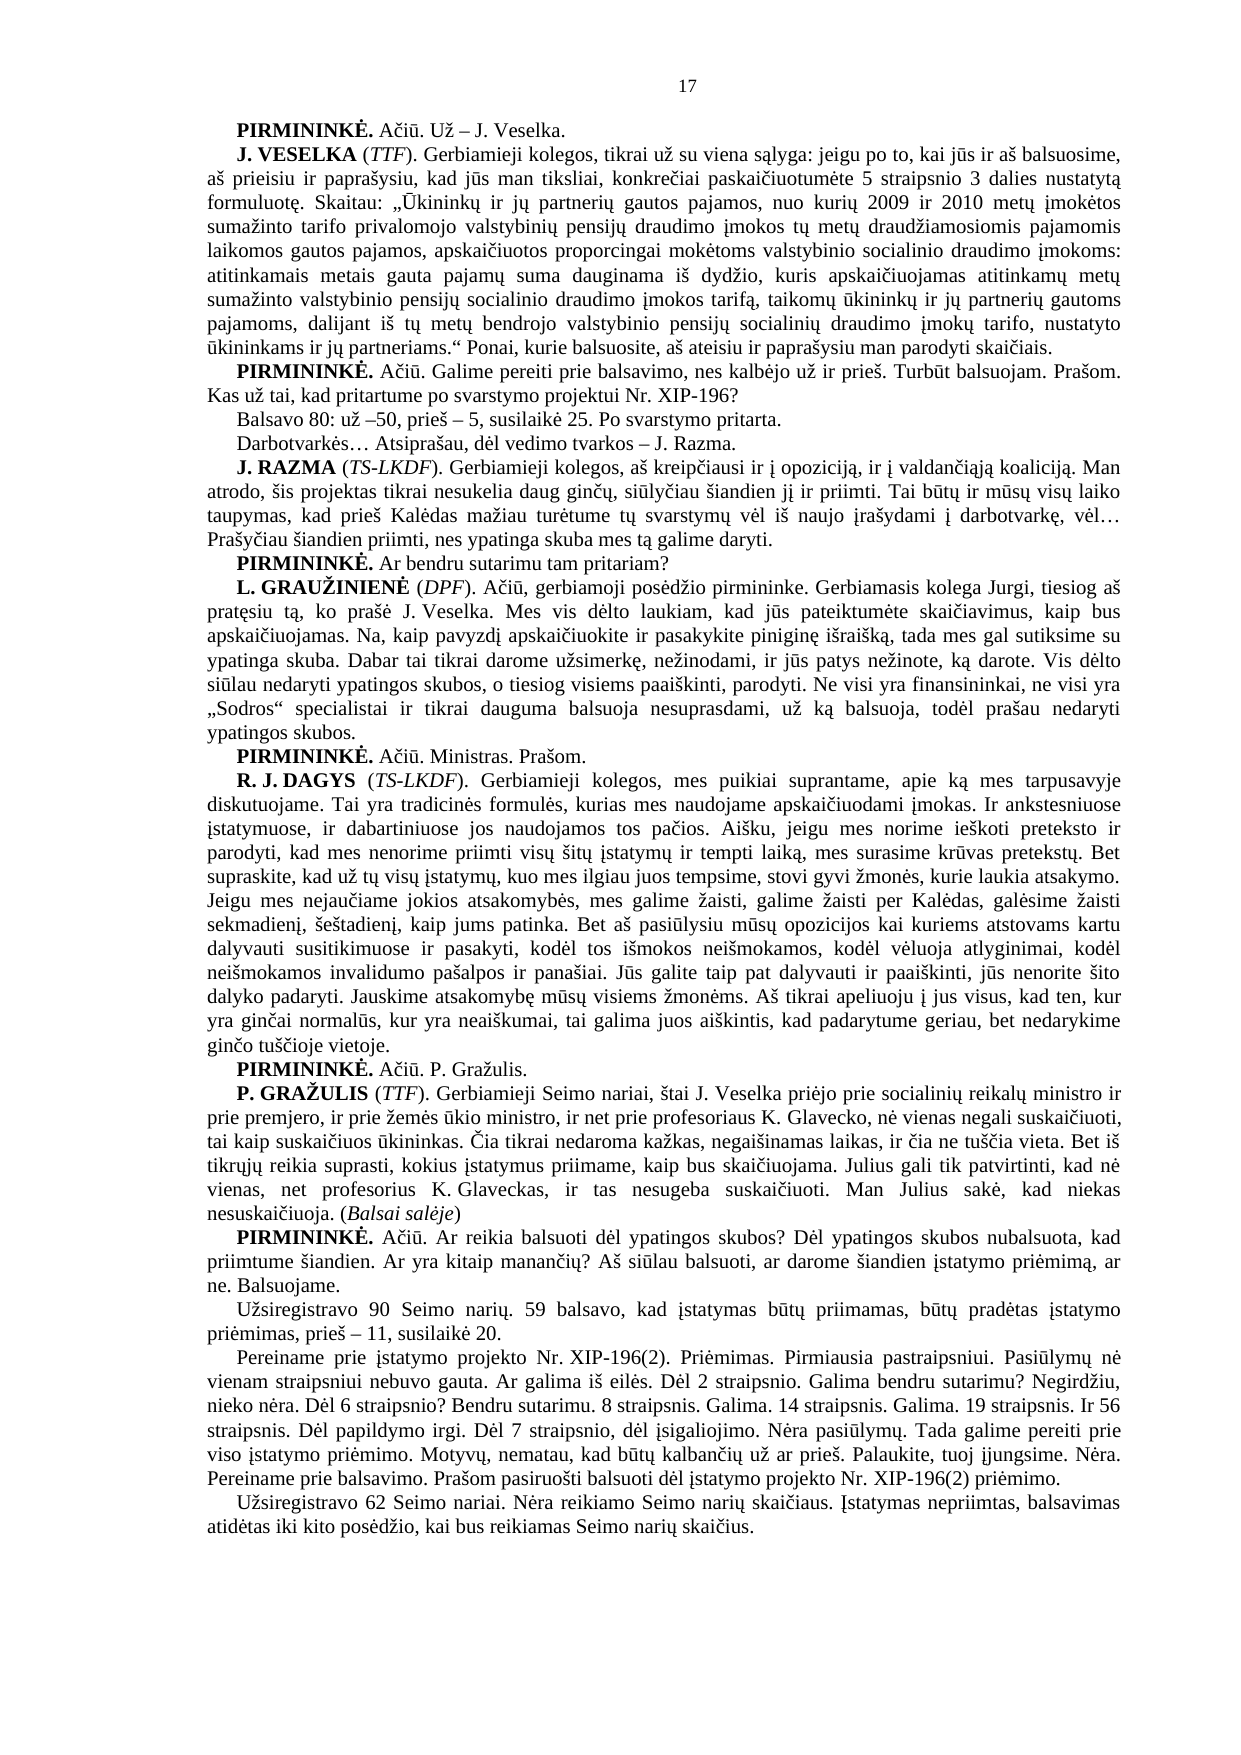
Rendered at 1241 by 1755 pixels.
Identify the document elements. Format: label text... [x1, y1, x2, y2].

text PIRMININKĖ. Ačiū. Ar reikia balsuoti dėl ypatingos skubos? Dėl ypatingos skubos nubalsuota, kad priimtume šiandien. Ar yra kitaip manančių? Aš siūlau balsuoti, ar darome šiandien įstatymo priėmimą, ar ne. Balsuojame. [207, 1225, 1122, 1297]
text PIRMININKĖ. Ačiū. P. Gražulis. [207, 1057, 1122, 1081]
text Darbotvarkės… Atsiprašau, dėl vedimo tvarkos – J. Razma. [207, 431, 1122, 455]
text L. GRAUŽINIENĖ (DPF). Ačiū, gerbiamoji posėdžio pirmininke. Gerbiamasis kolega Jurgi, tiesiog aš pratęsiu tą, ko prašė J. Veselka. Mes vis dėlto laukiam, kad jūs pateiktumėte skaičiavimus, kaip bus apskaičiuojamas. Na, kaip pavyzdį apskaičiuokite ir pasakykite piniginę išraišką, tada mes gal sutiksime su ypatinga skuba. Dabar tai tikrai darome užsimerkę, nežinodami, ir jūs patys nežinote, ką darote. Vis dėlto siūlau nedaryti ypatingos skubos, o tiesiog visiems paaiškinti, parodyti. Ne visi yra finansininkai, ne visi yra „Sodros“ specialistai ir tikrai dauguma balsuoja nesuprasdami, už ką balsuoja, todėl prašau nedaryti ypatingos skubos. [207, 575, 1122, 744]
text PIRMININKĖ. Ačiū. Už – J. Veselka. [207, 118, 1122, 142]
text J. VESELKA (TTF). Gerbiamieji kolegos, tikrai už su viena sąlyga: jeigu po to, kai jūs ir aš balsuosime, aš prieisiu ir paprašysiu, kad jūs man tiksliai, konkrečiai paskaičiuotumėte 5 straipsnio 3 dalies nustatytą formuluotę. Skaitau: „Ūkininkų ir jų partnerių gautos pajamos, nuo kurių 2009 ir 2010 metų įmokėtos sumažinto tarifo privalomojo valstybinių pensijų draudimo įmokos tų metų draudžiamosiomis pajamomis laikomos gautos pajamos, apskaičiuotos proporcingai mokėtoms valstybinio socialinio draudimo įmokoms: atitinkamais metais gauta pajamų suma dauginama iš dydžio, kuris apskaičiuojamas atitinkamų metų sumažinto valstybinio pensijų socialinio draudimo įmokos tarifą, taikomų ūkininkų ir jų partnerių gautoms pajamoms, dalijant iš tų metų bendrojo valstybinio pensijų socialinių draudimo įmokų tarifo, nustatyto ūkininkams ir jų partneriams.“ Ponai, kurie balsuosite, aš ateisiu ir paprašysiu man parodyti skaičiais. [207, 142, 1122, 359]
text PIRMININKĖ. Ar bendru sutarimu tam pritariam? [207, 551, 1122, 575]
text R. J. DAGYS (TS-LKDF). Gerbiamieji kolegos, mes puikiai suprantame, apie ką mes tarpusavyje diskutuojame. Tai yra tradicinės formulės, kurias mes naudojame apskaičiuodami įmokas. Ir ankstesniuose įstatymuose, ir dabartiniuose jos naudojamos tos pačios. Aišku, jeigu mes norime ieškoti preteksto ir parodyti, kad mes nenorime priimti visų šitų įstatymų ir tempti laiką, mes surasime krūvas pretekstų. Bet supraskite, kad už tų visų įstatymų, kuo mes ilgiau juos tempsime, stovi gyvi žmonės, kurie laukia atsakymo. Jeigu mes nejaučiame jokios atsakomybės, mes galime žaisti, galime žaisti per Kalėdas, galėsime žaisti sekmadienį, šeštadienį, kaip jums patinka. Bet aš pasiūlysiu mūsų opozicijos kai kuriems atstovams kartu dalyvauti susitikimuose ir pasakyti, kodėl tos išmokos neišmokamos, kodėl vėluoja atlyginimai, kodėl neišmokamos invalidumo pašalpos ir panašiai. Jūs galite taip pat dalyvauti ir paaiškinti, jūs nenorite šito dalyko padaryti. Jauskime atsakomybę mūsų visiems žmonėms. Aš tikrai apeliuoju į jus visus, kad ten, kur yra ginčai normalūs, kur yra neaiškumai, tai galima juos aiškintis, kad padarytume geriau, bet nedarykime ginčo tuščioje vietoje. [207, 768, 1122, 1057]
text Balsavo 80: už –50, prieš – 5, susilaikė 25. Po svarstymo pritarta. [207, 407, 1122, 431]
text PIRMININKĖ. Ačiū. Galime pereiti prie balsavimo, nes kalbėjo už ir prieš. Turbūt balsuojam. Prašom. Kas už tai, kad pritartume po svarstymo projektui Nr. XIP-196? [207, 359, 1122, 407]
text Užsiregistravo 62 Seimo nariai. Nėra reikiamo Seimo narių skaičiaus. Įstatymas nepriimtas, balsavimas atidėtas iki kito posėdžio, kai bus reikiamas Seimo narių skaičius. [207, 1490, 1122, 1538]
text Pereiname prie įstatymo projekto Nr. XIP-196(2). Priėmimas. Pirmiausia pastraipsniui. Pasiūlymų nė vienam straipsniui nebuvo gauta. Ar galima iš eilės. Dėl 2 straipsnio. Galima bendru sutarimu? Negirdžiu, nieko nėra. Dėl 6 straipsnio? Bendru sutarimu. 8 straipsnis. Galima. 14 straipsnis. Galima. 19 straipsnis. Ir 56 straipsnis. Dėl papildymo irgi. Dėl 7 straipsnio, dėl įsigaliojimo. Nėra pasiūlymų. Tada galime pereiti prie viso įstatymo priėmimo. Motyvų, nematau, kad būtų kalbančių už ar prieš. Palaukite, tuoj įjungsime. Nėra. Pereiname prie balsavimo. Prašom pasiruošti balsuoti dėl įstatymo projekto Nr. XIP-196(2) priėmimo. [207, 1345, 1122, 1490]
text Užsiregistravo 90 Seimo narių. 59 balsavo, kad įstatymas būtų priimamas, būtų pradėtas įstatymo priėmimas, prieš – 11, susilaikė 20. [207, 1297, 1122, 1345]
text J. RAZMA (TS-LKDF). Gerbiamieji kolegos, aš kreipčiausi ir į opoziciją, ir į valdančiąją koaliciją. Man atrodo, šis projektas tikrai nesukelia daug ginčų, siūlyčiau šiandien jį ir priimti. Tai būtų ir mūsų visų laiko taupymas, kad prieš Kalėdas mažiau turėtume tų svarstymų vėl iš naujo įrašydami į darbotvarkę, vėl… Prašyčiau šiandien priimti, nes ypatinga skuba mes tą galime daryti. [207, 455, 1122, 551]
text PIRMININKĖ. Ačiū. Ministras. Prašom. [207, 744, 1122, 768]
text P. GRAŽULIS (TTF). Gerbiamieji Seimo nariai, štai J. Veselka priėjo prie socialinių reikalų ministro ir prie premjero, ir prie žemės ūkio ministro, ir net prie profesoriaus K. Glavecko, nė vienas negali suskaičiuoti, tai kaip suskaičiuos ūkininkas. Čia tikrai nedaroma kažkas, negaišinamas laikas, ir čia ne tuščia vieta. Bet iš tikrųjų reikia suprasti, kokius įstatymus priimame, kaip bus skaičiuojama. Julius gali tik patvirtinti, kad nė vienas, net profesorius K. Glaveckas, ir tas nesugeba suskaičiuoti. Man Julius sakė, kad niekas nesuskaičiuoja. (Balsai salėje) [207, 1081, 1122, 1225]
